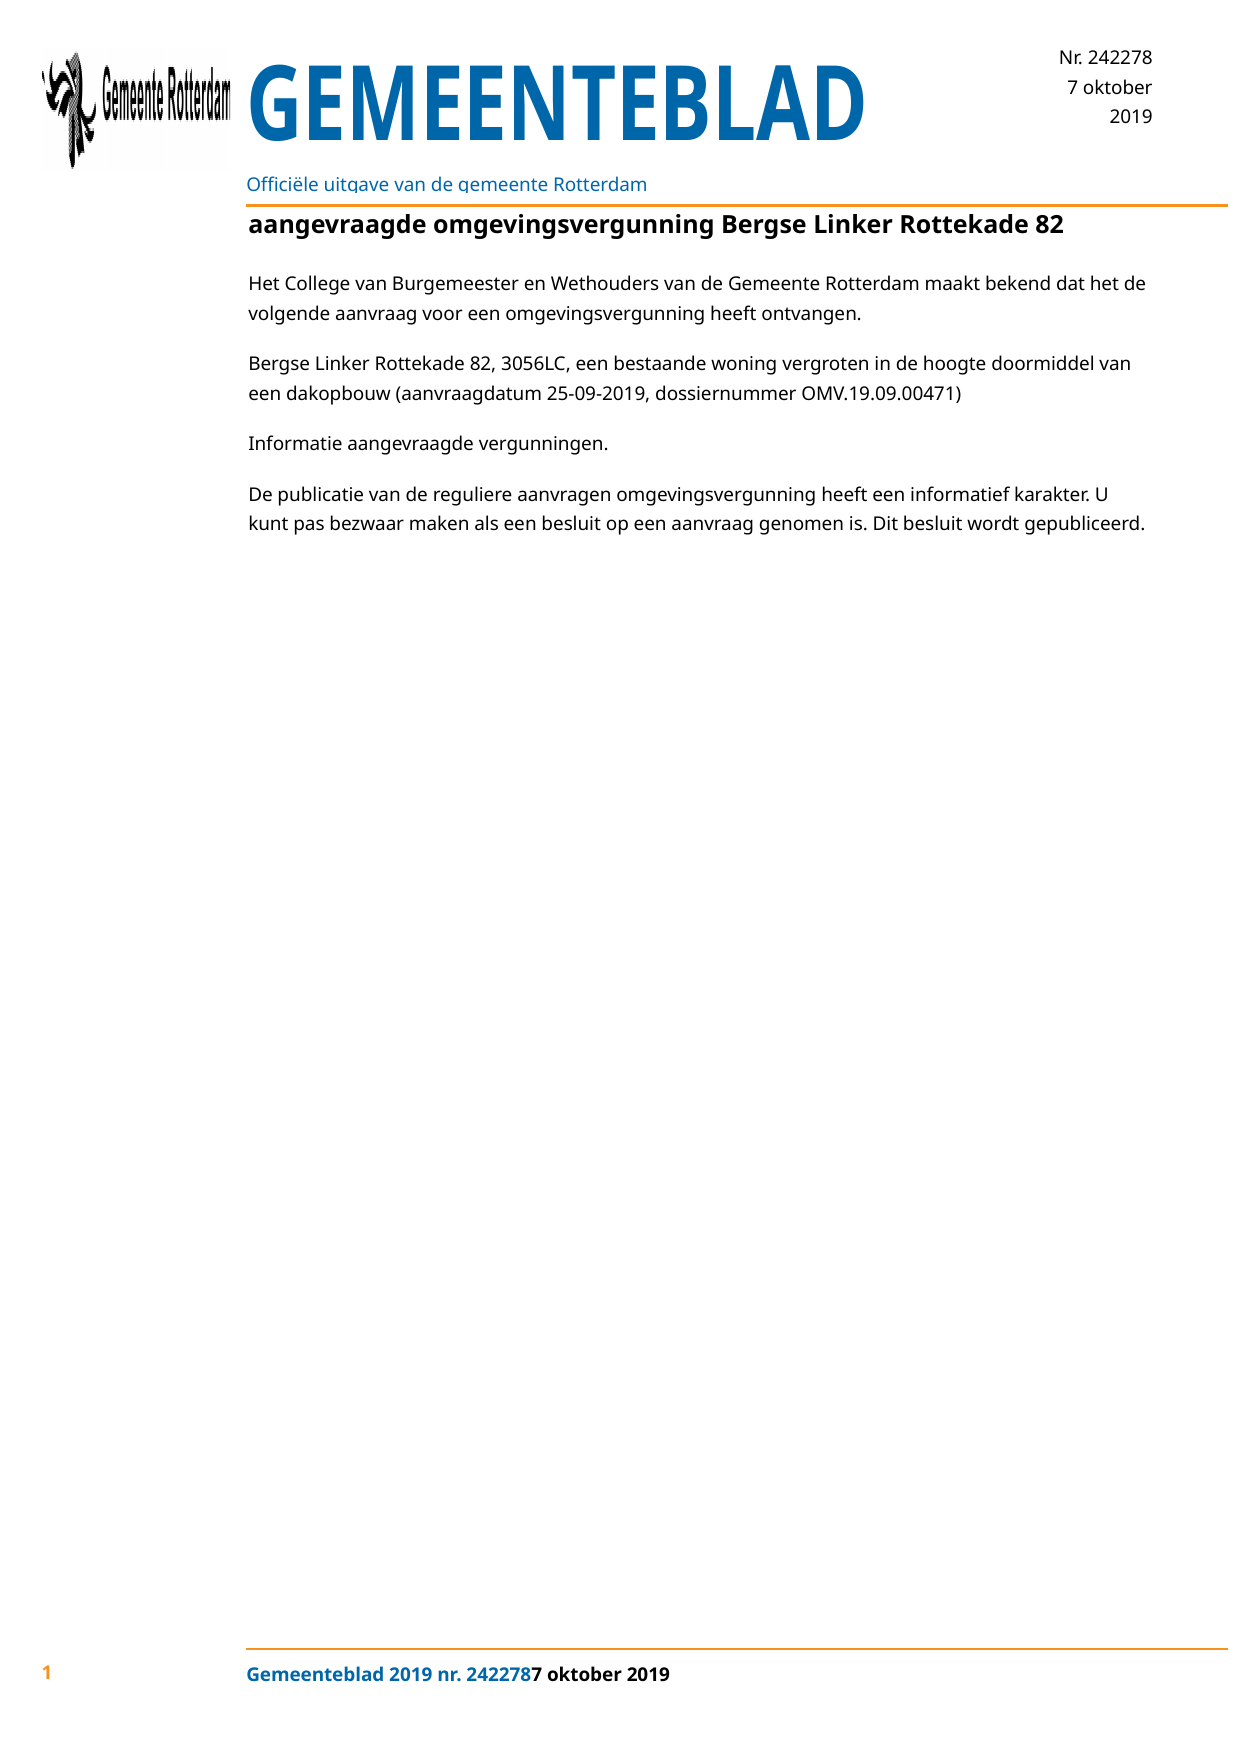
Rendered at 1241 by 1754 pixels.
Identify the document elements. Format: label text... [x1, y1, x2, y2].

text aangevraagde omgevingsvergunning Bergse Linker Rottekade 82 [248, 207, 1152, 241]
text De publicatie van de reguliere aanvragen omgevingsvergunning heeft een informatief karakter. U kunt pas bezwaar maken als een besluit op een aanvraag genomen is. Dit besluit wordt gepubliceerd. [248, 481, 1152, 536]
text Informatie aangevraagde vergunningen. [248, 430, 1152, 456]
picture [41, 47, 231, 172]
text Bergse Linker Rottekade 82, 3056LC, een bestaande woning vergroten in de hoogte doormiddel van een dakopbouw (aanvraagdatum 25-09-2019, dossiernummer OMV.19.09.00471) [248, 350, 1152, 406]
text Het College van Burgemeester en Wethouders van de Gemeente Rotterdam maakt bekend dat het de volgende aanvraag voor een omgevingsvergunning heeft ontvangen. [248, 270, 1152, 326]
